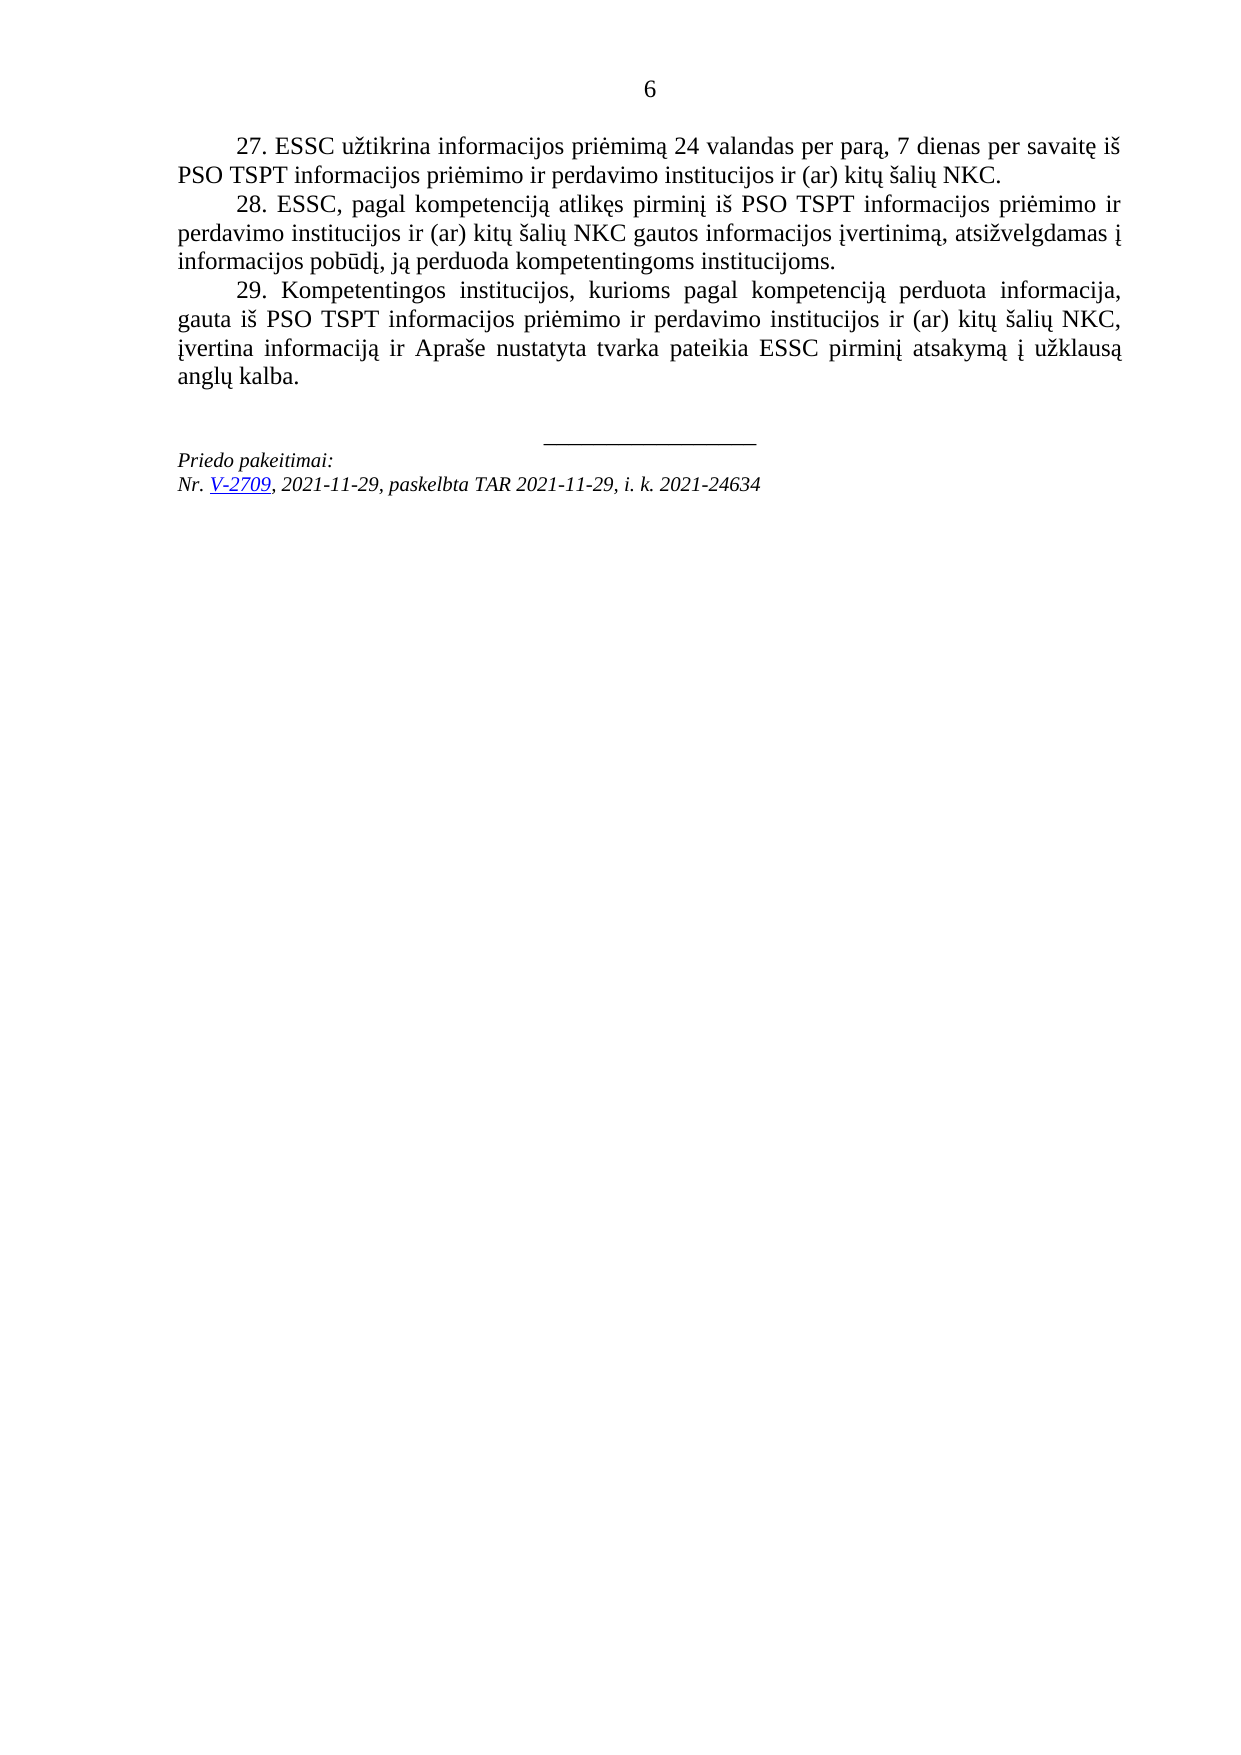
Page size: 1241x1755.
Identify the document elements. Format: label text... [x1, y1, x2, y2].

text Nr. V-2709, 2021-11-29, paskelbta TAR 2021-11-29, i. k. 2021-24634 [177, 472, 1122, 496]
text 27. ESSC užtikrina informacijos priėmimą 24 valandas per parą, 7 dienas per savaitę iš PSO TSPT informacijos priėmimo ir perdavimo institucijos ir (ar) kitų šalių NKC. [177, 131, 1122, 189]
text 29. Kompetentingos institucijos, kurioms pagal kompetenciją perduota informacija, gauta iš PSO TSPT informacijos priėmimo ir perdavimo institucijos ir (ar) kitų šalių NKC, įvertina informaciją ir Apraše nustatyta tvarka pateikia ESSC pirminį atsakymą į užklausą anglų kalba. [177, 275, 1122, 390]
text _________________ [177, 419, 1122, 448]
text 28. ESSC, pagal kompetenciją atlikęs pirminį iš PSO TSPT informacijos priėmimo ir perdavimo institucijos ir (ar) kitų šalių NKC gautos informacijos įvertinimą, atsižvelgdamas į informacijos pobūdį, ją perduoda kompetentingoms institucijoms. [177, 189, 1122, 275]
text Priedo pakeitimai: [177, 448, 1122, 472]
